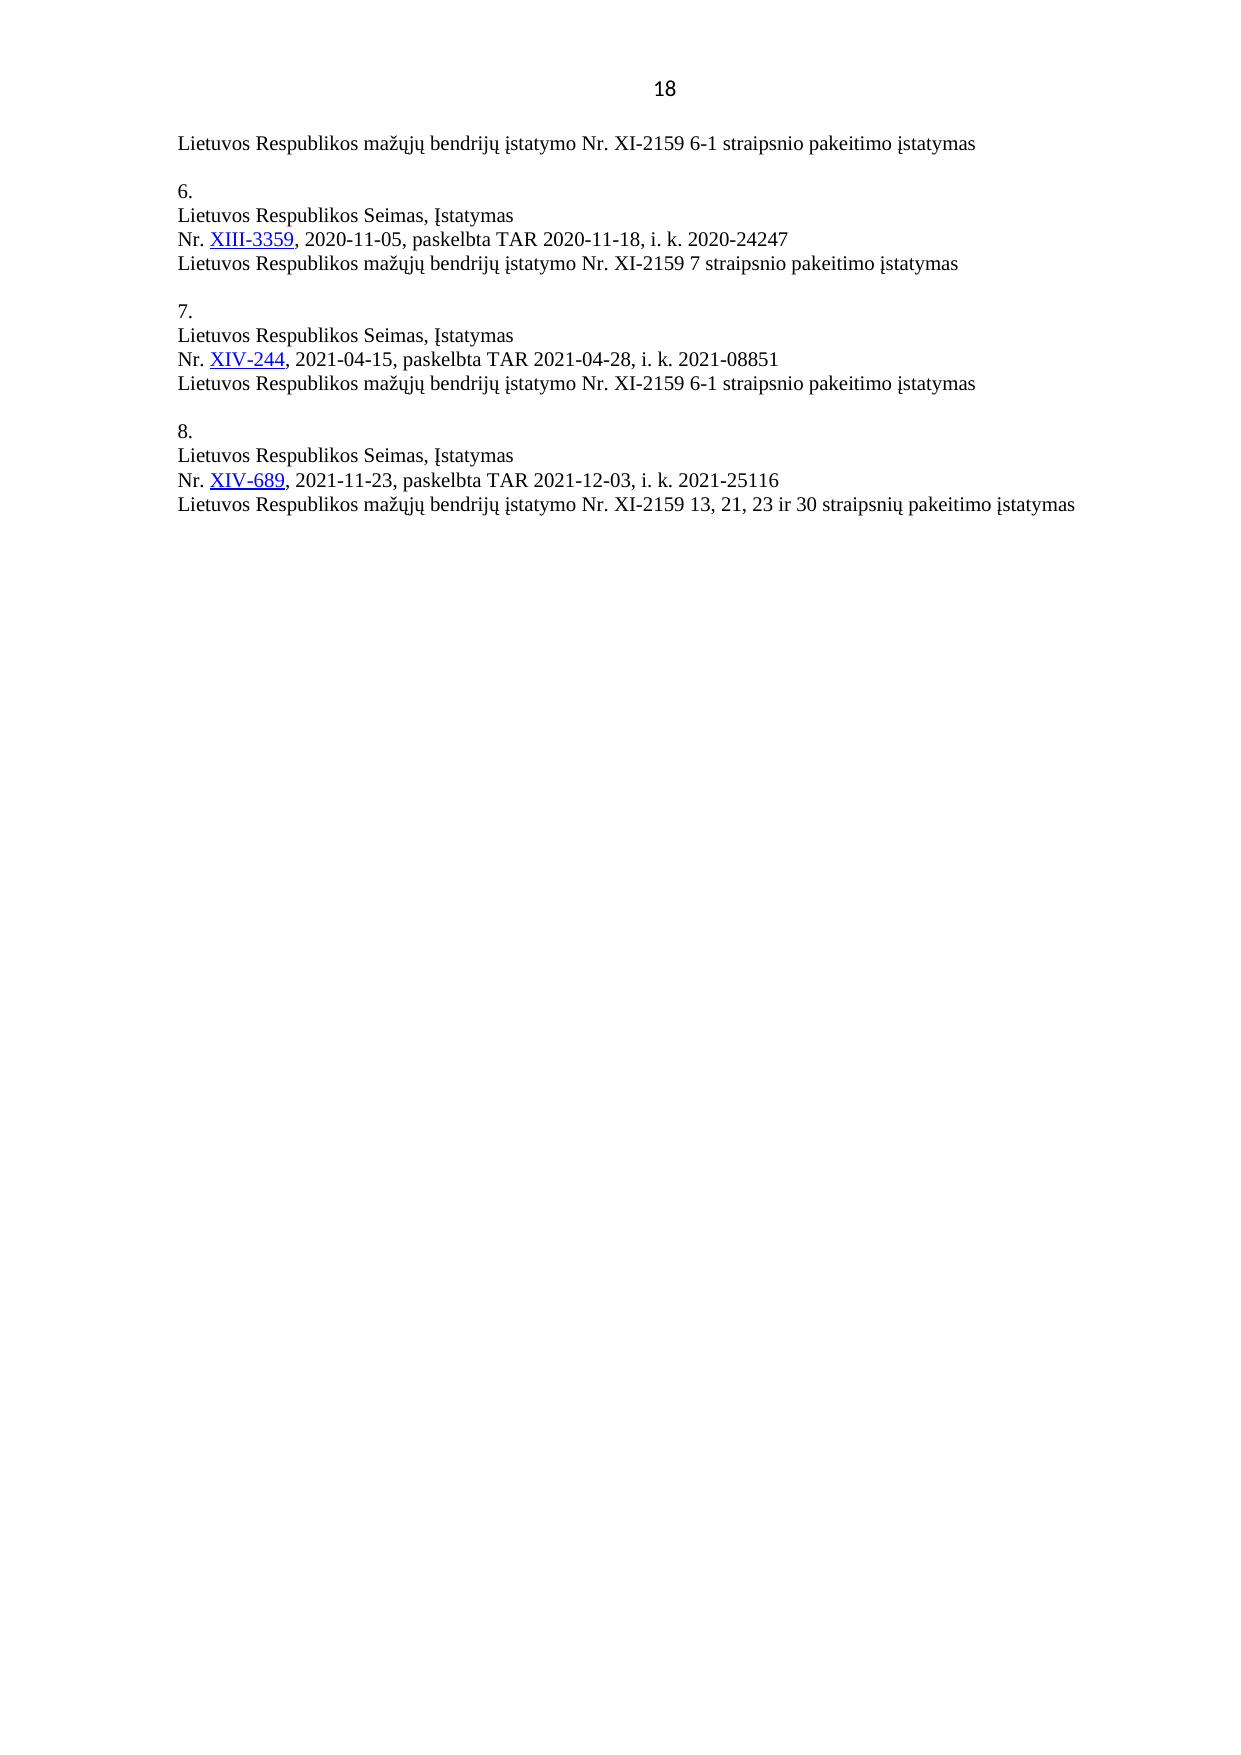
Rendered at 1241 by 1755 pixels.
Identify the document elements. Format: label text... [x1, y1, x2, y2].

text 6. [177, 179, 1152, 203]
text Nr. XIV-244, 2021-04-15, paskelbta TAR 2021-04-28, i. k. 2021-08851 [177, 347, 1152, 371]
text Lietuvos Respublikos Seimas, Įstatymas [177, 323, 1152, 347]
text Nr. XIII-3359, 2020-11-05, paskelbta TAR 2020-11-18, i. k. 2020-24247 [177, 227, 1152, 251]
text Lietuvos Respublikos mažųjų bendrijų įstatymo Nr. XI-2159 6-1 straipsnio pakeitimo įstatymas [177, 131, 1152, 155]
text 7. [177, 299, 1152, 323]
text Lietuvos Respublikos mažųjų bendrijų įstatymo Nr. XI-2159 6-1 straipsnio pakeitimo įstatymas [177, 371, 1152, 395]
text Lietuvos Respublikos mažųjų bendrijų įstatymo Nr. XI-2159 13, 21, 23 ir 30 straipsnių pakeitimo įstatymas [177, 492, 1152, 516]
text Lietuvos Respublikos Seimas, Įstatymas [177, 443, 1152, 467]
text Lietuvos Respublikos mažųjų bendrijų įstatymo Nr. XI-2159 7 straipsnio pakeitimo įstatymas [177, 251, 1152, 275]
text 8. [177, 419, 1152, 443]
text Nr. XIV-689, 2021-11-23, paskelbta TAR 2021-12-03, i. k. 2021-25116 [177, 467, 1152, 492]
text Lietuvos Respublikos Seimas, Įstatymas [177, 203, 1152, 227]
